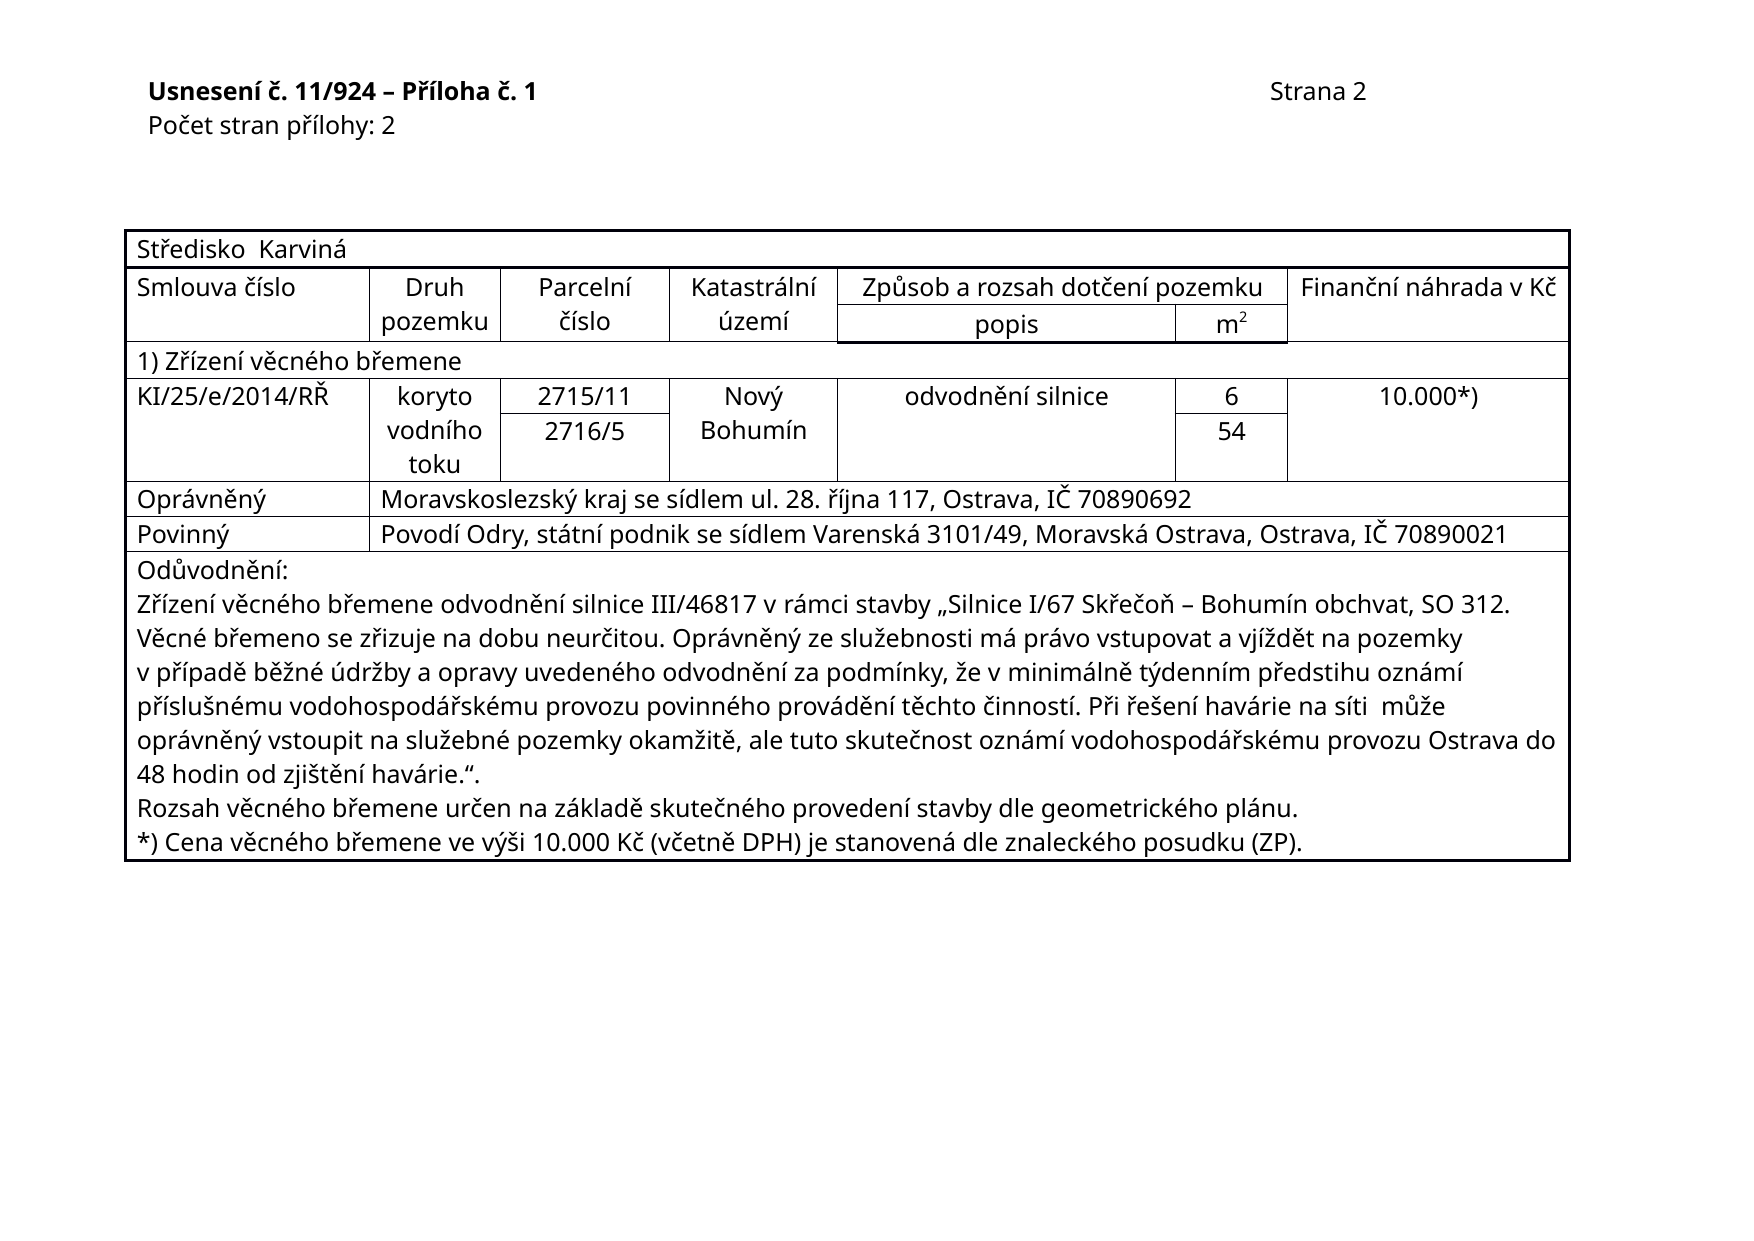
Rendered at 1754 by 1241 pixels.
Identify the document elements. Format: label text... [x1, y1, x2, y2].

table_cell Povodí Odry, státní podnik se sídlem Varenská 3101/49, Moravská Ostrava, Ostrava, IČ 70890021 [370, 517, 1568, 551]
table_cell Způsob a rozsah dotčení pozemku [838, 269, 1287, 303]
table_cell 2716/5 [501, 414, 669, 481]
table_cell Parcelní číslo [501, 269, 669, 341]
table_cell Odůvodnění: Zřízení věcného břemene odvodnění silnice III/46817 v rámci stavby „Silnice I/67 Skřečoň – Bohumín obchvat, SO 312. Věcné břemeno se zřizuje na dobu neurčitou. Oprávněný ze služebnosti má právo vstupovat a vjíždět na pozemky v případě běžné údržby a opravy uvedeného odvodnění za podmínky, že v minimálně týdenním předstihu oznámí příslušnému vodohospodářskému provozu povinného provádění těchto činností. Při řešení havárie na síti může oprávněný vstoupit na služebné pozemky okamžitě, ale tuto skutečnost oznámí vodohospodářskému provozu Ostrava do 48 hodin od zjištění havárie.“. Rozsah věcného břemene určen na základě skutečného provedení stavby dle geometrického plánu. *) Cena věcného břemene ve výši 10.000 Kč (včetně DPH) je stanovená dle znaleckého posudku (ZP). [127, 552, 1568, 859]
table_cell 1) Zřízení věcného břemene [127, 342, 1568, 378]
table_cell Oprávněný [127, 482, 369, 516]
table_cell m2 [1176, 305, 1287, 341]
table_cell 2715/11 [501, 379, 669, 413]
table_cell Katastrální území [670, 269, 837, 341]
table_cell 6 [1176, 379, 1287, 413]
table_cell Nový Bohumín [670, 379, 837, 481]
table_cell Druh pozemku [370, 269, 500, 341]
table_cell 54 [1176, 414, 1287, 481]
table_cell koryto vodního toku [370, 379, 500, 481]
table_cell Finanční náhrada v Kč [1288, 269, 1568, 341]
table_cell KI/25/e/2014/RŘ [127, 379, 369, 481]
table_cell Moravskoslezský kraj se sídlem ul. 28. října 117, Ostrava, IČ 70890692 [370, 482, 1568, 516]
table_cell Smlouva číslo [127, 269, 369, 341]
table_cell popis [838, 305, 1175, 341]
table_header Středisko Karviná [127, 232, 1568, 266]
table_cell Povinný [127, 517, 369, 551]
table_cell odvodnění silnice [838, 379, 1175, 481]
table_cell 10.000*) [1288, 379, 1568, 481]
